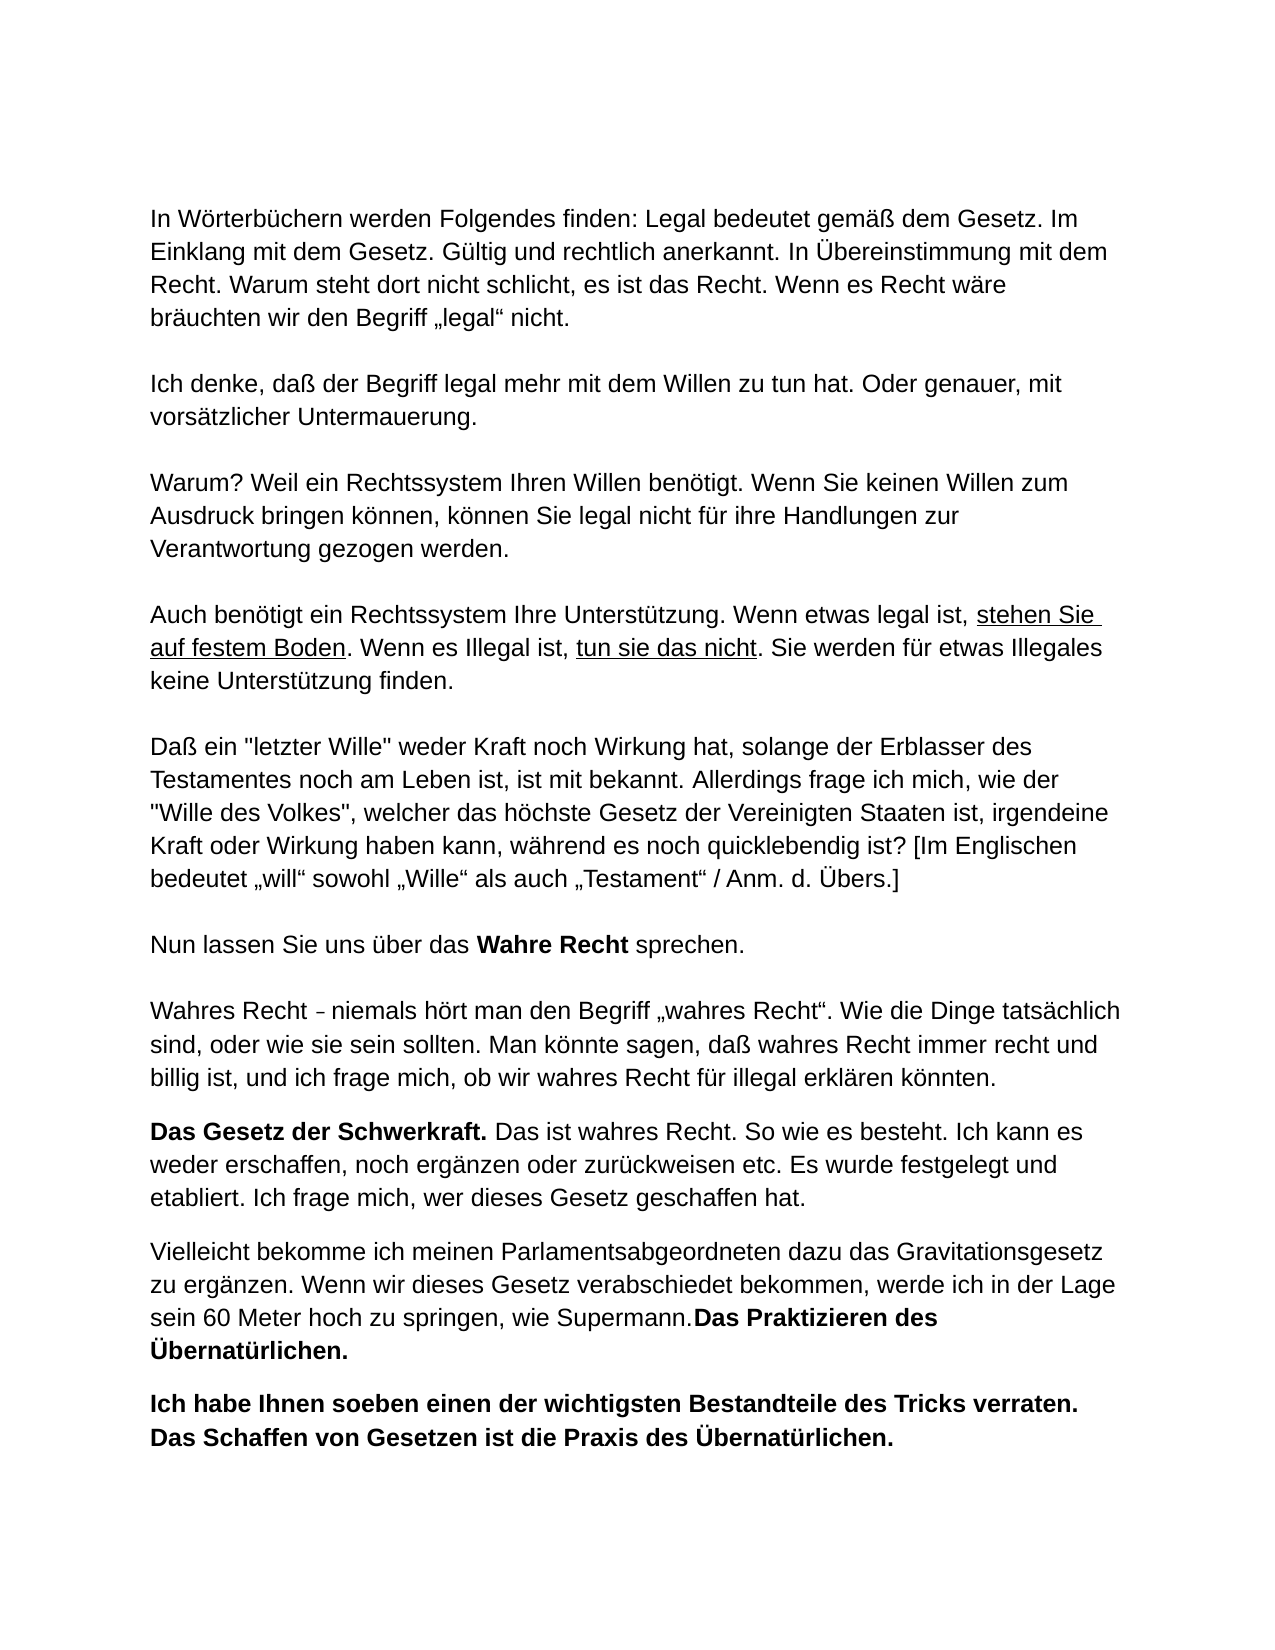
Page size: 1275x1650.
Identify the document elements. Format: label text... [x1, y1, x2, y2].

text Ich habe Ihnen soeben einen der wichtigsten Bestandteile des Tricks verraten. Das Schaffen von Gesetzen ist die Praxis des Übernatürlichen. [150, 1389, 1125, 1451]
text Vielleicht bekomme ich meinen Parlamentsabgeordneten dazu das Gravitationsgesetz zu ergänzen. Wenn wir dieses Gesetz verabschiedet bekommen, werde ich in der Lage sein 60 Meter hoch zu springen, wie Supermann.Das Praktizieren des Übernatürlichen. [150, 1237, 1125, 1364]
text Warum? Weil ein Rechtssystem Ihren Willen benötigt. Wenn Sie keinen Willen zum Ausdruck bringen können, können Sie legal nicht für ihre Handlungen zur Verantwortung gezogen werden. [150, 468, 1125, 563]
text Wahres Recht – niemals hört man den Begriff „wahres Recht“. Wie die Dinge tatsächlich sind, oder wie sie sein sollten. Man könnte sagen, daß wahres Recht immer recht und billig ist, und ich frage mich, ob wir wahres Recht für illegal erklären könnten. [150, 996, 1125, 1092]
text Daß ein "letzter Wille" weder Kraft noch Wirkung hat, solange der Erblasser des Testamentes noch am Leben ist, ist mit bekannt. Allerdings frage ich mich, wie der "Wille des Volkes", welcher das höchste Gesetz der Vereinigten Staaten ist, irgendeine Kraft oder Wirkung haben kann, während es noch quicklebendig ist? [Im Englischen bedeutet „will“ sowohl „Wille“ als auch „Testament“ / Anm. d. Übers.] [150, 732, 1125, 893]
text Auch benötigt ein Rechtssystem Ihre Unterstützung. Wenn etwas legal ist, stehen Sie auf festem Boden. Wenn es Illegal ist, tun sie das nicht. Sie werden für etwas Illegales keine Unterstützung finden. [150, 600, 1125, 695]
text In Wörterbüchern werden Folgendes finden: Legal bedeutet gemäß dem Gesetz. Im Einklang mit dem Gesetz. Gültig und rechtlich anerkannt. In Übereinstimmung mit dem Recht. Warum steht dort nicht schlicht, es ist das Recht. Wenn es Recht wäre bräuchten wir den Begriff „legal“ nicht. [150, 204, 1125, 332]
text Ich denke, daß der Begriff legal mehr mit dem Willen zu tun hat. Oder genauer, mit vorsätzlicher Untermauerung. [150, 369, 1125, 431]
text Das Gesetz der Schwerkraft. Das ist wahres Recht. So wie es besteht. Ich kann es weder erschaffen, noch ergänzen oder zurückweisen etc. Es wurde festgelegt und etabliert. Ich frage mich, wer dieses Gesetz geschaffen hat. [150, 1117, 1125, 1211]
text Nun lassen Sie uns über das Wahre Recht sprechen. [150, 930, 1125, 959]
